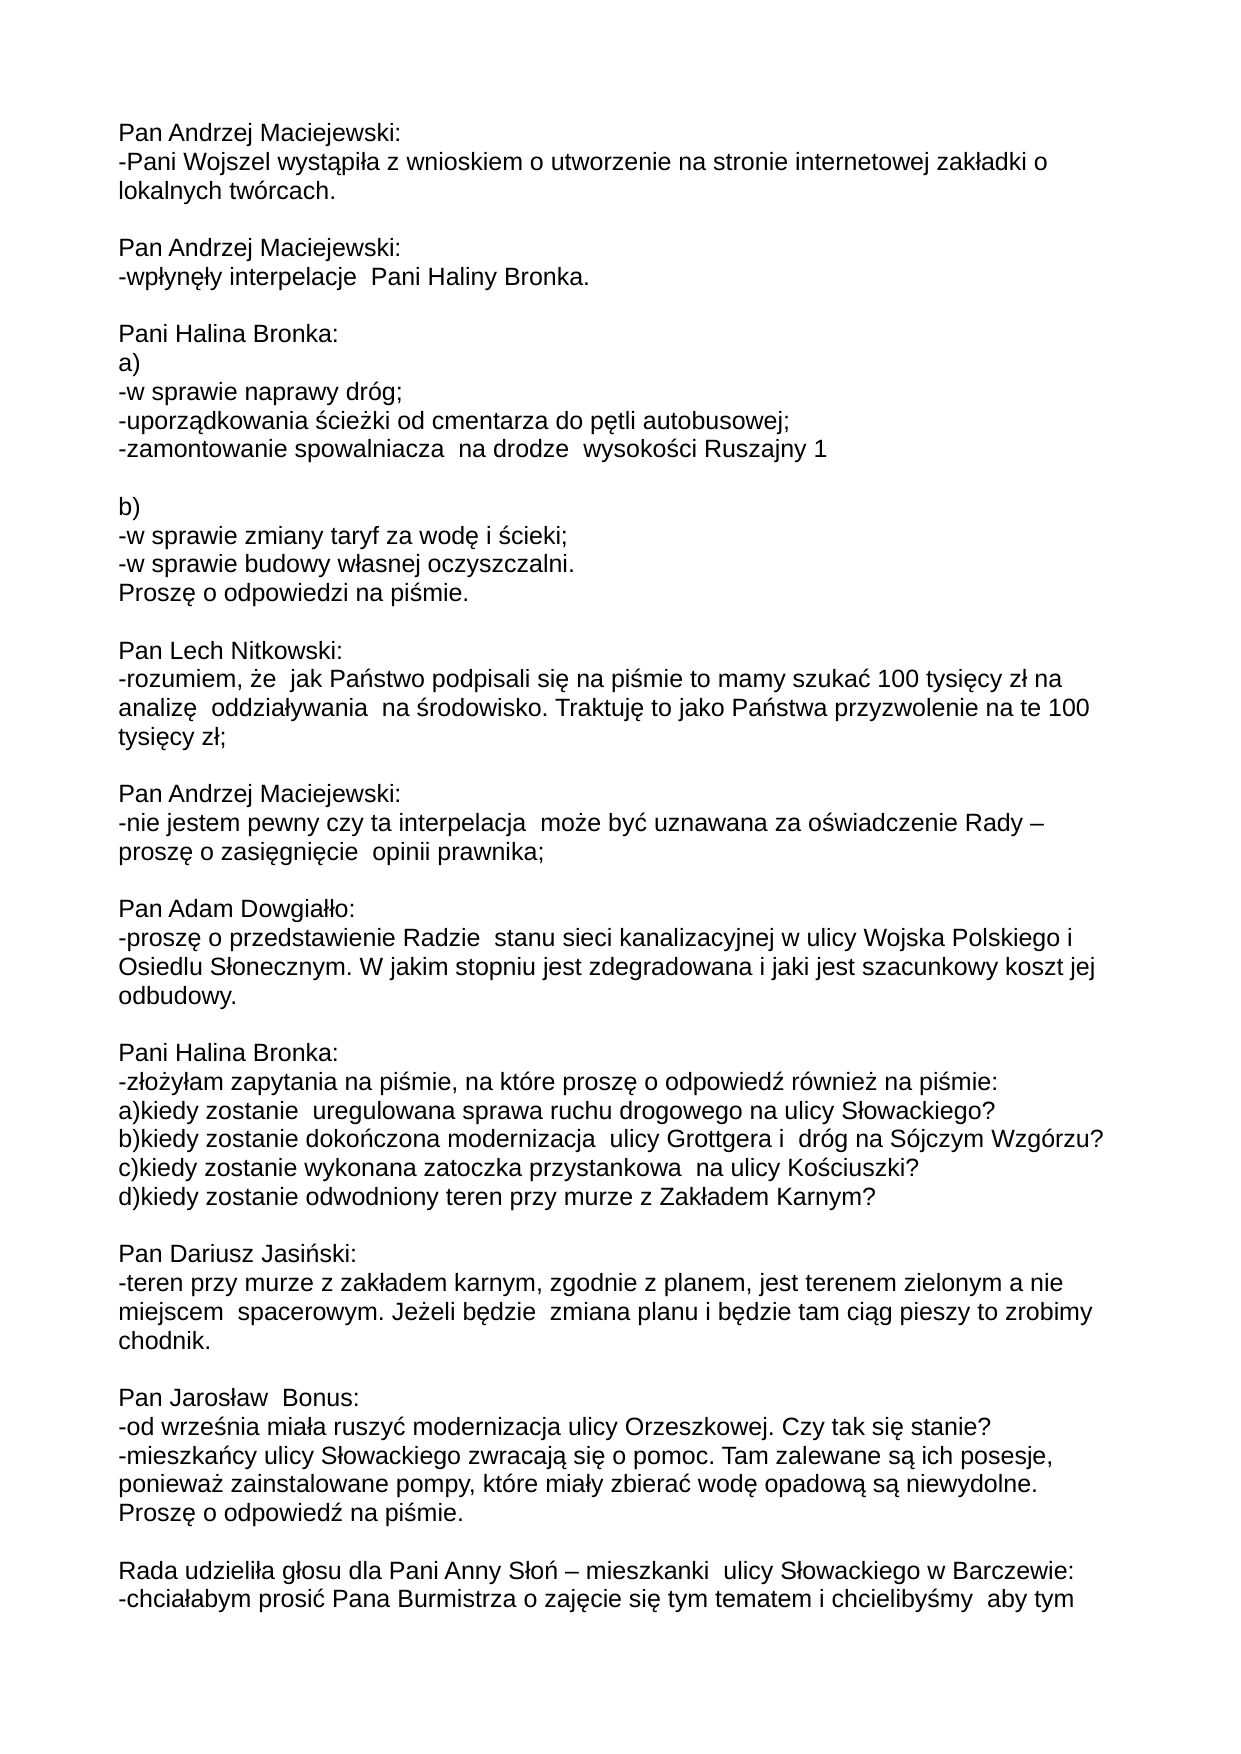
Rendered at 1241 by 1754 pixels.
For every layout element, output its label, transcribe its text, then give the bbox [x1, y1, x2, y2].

text Rada udzieliła głosu dla Pani Anny Słoń – mieszkanki ulicy Słowackiego w Barczewie: [118, 1556, 1122, 1584]
text -mieszkańcy ulicy Słowackiego zwracają się o pomoc. Tam zalewane są ich posesje, ponieważ zainstalowane pompy, które miały zbierać wodę opadową są niewydolne. Proszę o odpowiedź na piśmie. [118, 1441, 1122, 1527]
text -teren przy murze z zakładem karnym, zgodnie z planem, jest terenem zielonym a nie miejscem spacerowym. Jeżeli będzie zmiana planu i będzie tam ciąg pieszy to zrobimy chodnik. [118, 1268, 1122, 1354]
text -w sprawie naprawy dróg; [118, 377, 1122, 406]
text -uporządkowania ścieżki od cmentarza do pętli autobusowej; [118, 406, 1122, 434]
text -rozumiem, że jak Państwo podpisali się na piśmie to mamy szukać 100 tysięcy zł na analizę oddziaływania na środowisko. Traktuję to jako Państwa przyzwolenie na te 100 tysięcy zł; [118, 664, 1122, 751]
text Pani Halina Bronka: [118, 1038, 1122, 1067]
text Pan Andrzej Maciejewski: [118, 233, 1122, 262]
text -proszę o przedstawienie Radzie stanu sieci kanalizacyjnej w ulicy Wojska Polskiego i Osiedlu Słonecznym. W jakim stopniu jest zdegradowana i jaki jest szacunkowy koszt jej odbudowy. [118, 923, 1122, 1009]
text Pan Adam Dowgiałło: [118, 894, 1122, 923]
text -w sprawie zmiany taryf za wodę i ścieki; [118, 521, 1122, 549]
text d)kiedy zostanie odwodniony teren przy murze z Zakładem Karnym? [118, 1182, 1122, 1211]
text -Pani Wojszel wystąpiła z wnioskiem o utworzenie na stronie internetowej zakładki o [118, 147, 1122, 176]
text -złożyłam zapytania na piśmie, na które proszę o odpowiedź również na piśmie: [118, 1067, 1122, 1096]
text -od września miała ruszyć modernizacja ulicy Orzeszkowej. Czy tak się stanie? [118, 1412, 1122, 1441]
text Pan Lech Nitkowski: [118, 636, 1122, 664]
text -chciałabym prosić Pana Burmistrza o zajęcie się tym tematem i chcielibyśmy aby tym [118, 1584, 1122, 1613]
text a) [118, 348, 1122, 377]
text -w sprawie budowy własnej oczyszczalni. [118, 549, 1122, 578]
text Proszę o odpowiedzi na piśmie. [118, 578, 1122, 607]
text Pan Jarosław Bonus: [118, 1383, 1122, 1412]
text Pan Dariusz Jasiński: [118, 1239, 1122, 1268]
text Pani Halina Bronka: [118, 319, 1122, 348]
text lokalnych twórcach. [118, 176, 1122, 204]
text b) [118, 492, 1122, 521]
text a)kiedy zostanie uregulowana sprawa ruchu drogowego na ulicy Słowackiego? [118, 1096, 1122, 1124]
text Pan Andrzej Maciejewski: [118, 118, 1122, 147]
text Pan Andrzej Maciejewski: [118, 779, 1122, 808]
text b)kiedy zostanie dokończona modernizacja ulicy Grottgera i dróg na Sójczym Wzgórzu? [118, 1124, 1122, 1153]
text -zamontowanie spowalniacza na drodze wysokości Ruszajny 1 [118, 434, 1122, 463]
text -wpłynęły interpelacje Pani Haliny Bronka. [118, 262, 1122, 291]
text -nie jestem pewny czy ta interpelacja może być uznawana za oświadczenie Rady – proszę o zasięgnięcie opinii prawnika; [118, 808, 1122, 866]
text c)kiedy zostanie wykonana zatoczka przystankowa na ulicy Kościuszki? [118, 1153, 1122, 1182]
